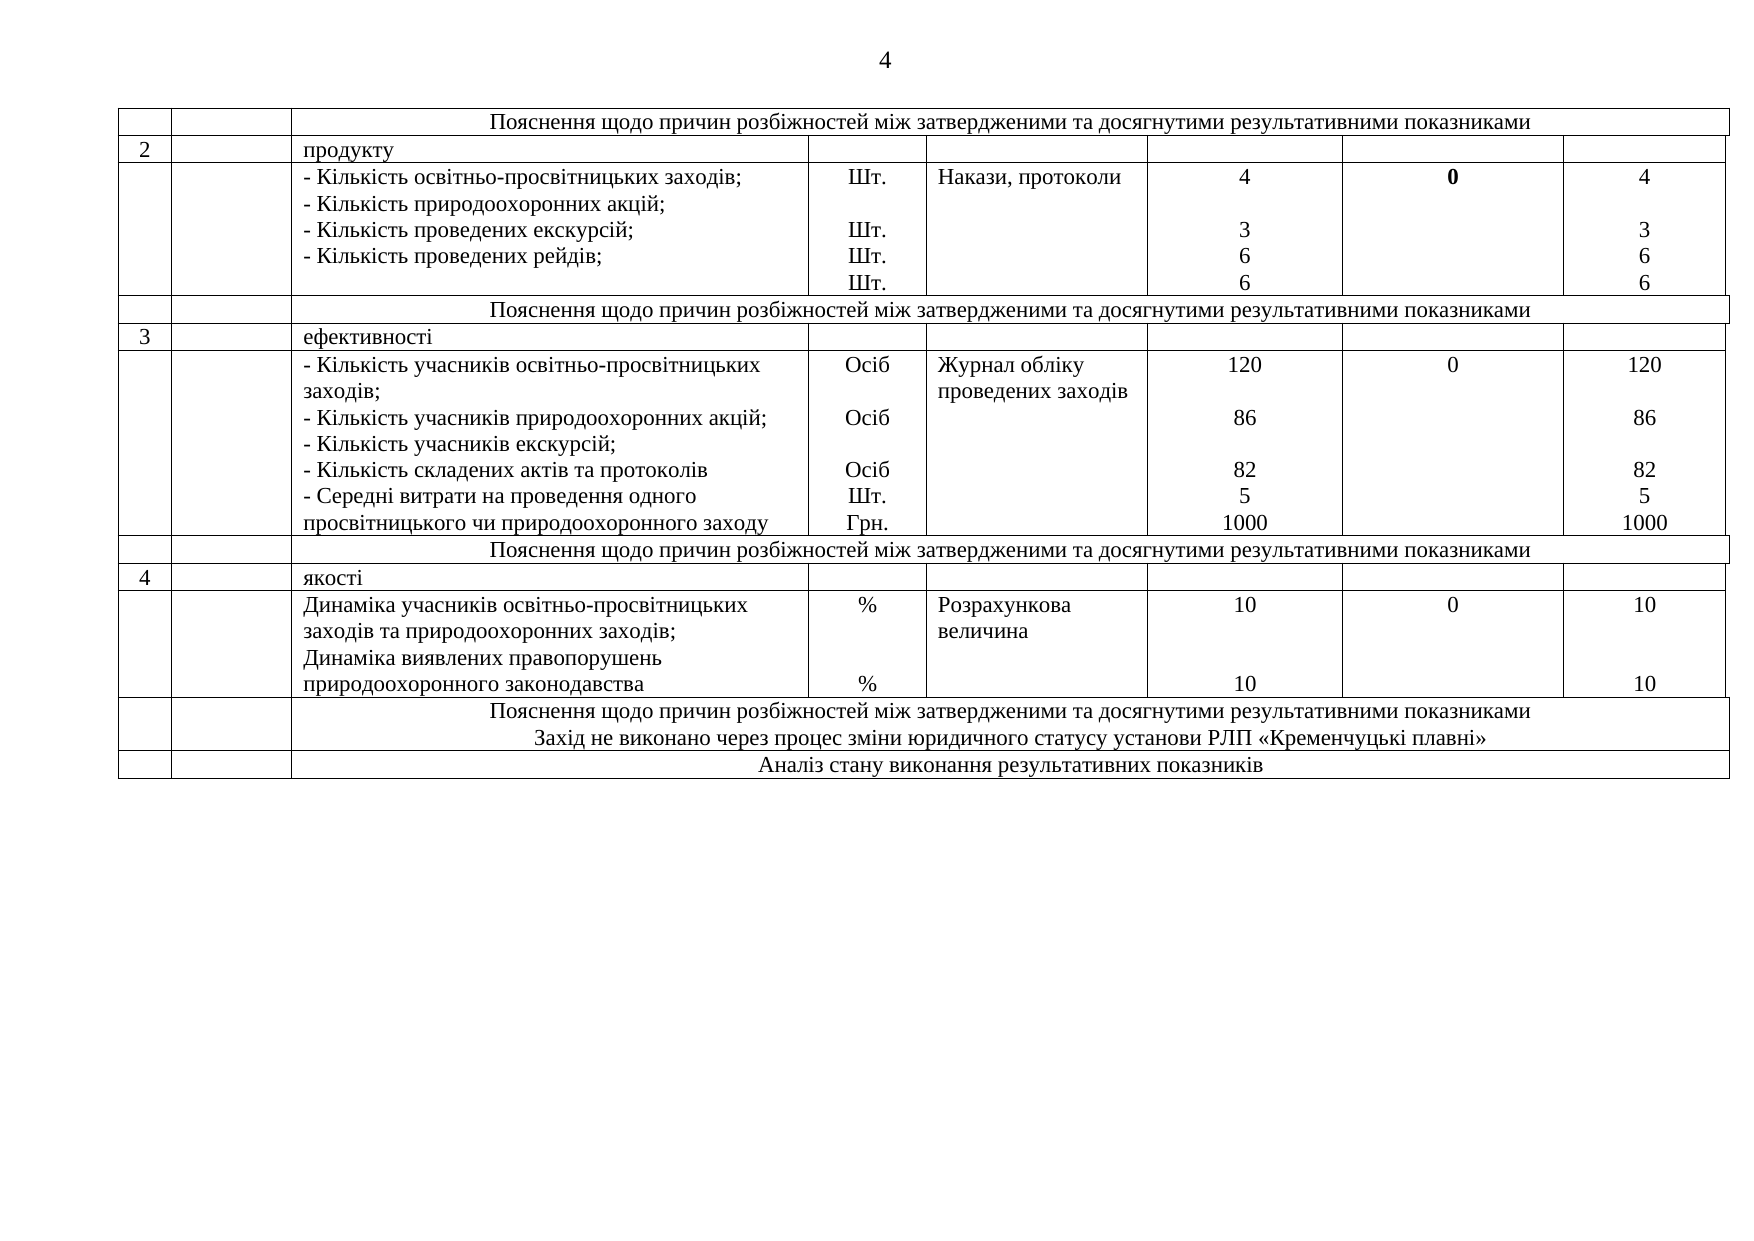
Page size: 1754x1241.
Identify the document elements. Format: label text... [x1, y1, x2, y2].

table_cell [1726, 324, 1730, 350]
table_cell [1564, 324, 1725, 350]
table_cell [1726, 590, 1730, 697]
table_cell Шт. Шт. Шт. Шт. [809, 163, 926, 295]
table_cell [809, 136, 926, 162]
table_cell [119, 296, 171, 322]
table_cell Пояснення щодо причин розбіжностей між затвердженими та досягнутими результативними показниками [292, 109, 1729, 135]
table_cell [1726, 350, 1730, 535]
table_cell [1726, 162, 1730, 295]
table_cell [172, 324, 291, 350]
table_cell 3 [119, 324, 171, 350]
table_cell [172, 591, 291, 697]
table_cell [172, 751, 291, 778]
table_cell [172, 109, 291, 135]
table_cell Пояснення щодо причин розбіжностей між затвердженими та досягнутими результативними показниками Захід не виконано через процес зміни юридичного статусу установи РЛП «Кременчуцькі плавні» [292, 698, 1729, 750]
table_cell Накази, протоколи [927, 163, 1147, 295]
table_cell - Кількість учасників освітньо-просвітницьких заходів; - Кількість учасників природоохоронних акцій; - Кількість учасників екскурсій; - Кількість складених актів та протоколів - Середні витрати на проведення одного просвітницького чи природоохоронного заходу [292, 351, 808, 535]
table_cell [119, 536, 171, 563]
table_cell % % [809, 591, 926, 697]
table_cell 0 [1343, 351, 1563, 535]
table_cell Пояснення щодо причин розбіжностей між затвердженими та досягнутими результативними показниками [292, 296, 1729, 322]
table_cell - Кількість освітньо-просвітницьких заходів; - Кількість природоохоронних акцій; - Кількість проведених екскурсій; - Кількість проведених рейдів; [292, 163, 808, 295]
table_cell [172, 351, 291, 535]
table_cell [1726, 136, 1730, 162]
table_cell продукту [292, 136, 808, 162]
table_cell [1343, 324, 1563, 350]
table_cell [809, 564, 926, 590]
table_cell [927, 136, 1147, 162]
table_cell [1148, 324, 1342, 350]
table_cell [172, 296, 291, 322]
table_cell [119, 591, 171, 697]
table_cell [172, 163, 291, 295]
table_cell якості [292, 564, 808, 590]
table_cell [1564, 564, 1725, 590]
table_cell [119, 751, 171, 778]
table_cell Розрахункова величина [927, 591, 1147, 697]
table_cell 4 3 6 6 [1564, 163, 1725, 295]
table_cell 0 [1343, 163, 1563, 295]
table_cell 10 10 [1148, 591, 1342, 697]
table_cell [809, 324, 926, 350]
table_cell [119, 163, 171, 295]
table_cell [172, 564, 291, 590]
table_cell [1343, 564, 1563, 590]
table_cell [927, 324, 1147, 350]
table_cell 2 [119, 136, 171, 162]
table_cell 4 [119, 564, 171, 590]
table_cell 0 [1343, 591, 1563, 697]
table_cell [1343, 136, 1563, 162]
table_cell [1148, 564, 1342, 590]
table_cell [1564, 136, 1725, 162]
table_cell 4 3 6 6 [1148, 163, 1342, 295]
table_cell [1148, 136, 1342, 162]
table_cell Пояснення щодо причин розбіжностей між затвердженими та досягнутими результативними показниками [292, 536, 1729, 563]
table_cell Динаміка учасників освітньо-просвітницьких заходів та природоохоронних заходів; Динаміка виявлених правопорушень природоохоронного законодавства [292, 591, 808, 697]
table_cell 120 86 82 5 1000 [1564, 351, 1725, 535]
table_cell Осіб Осіб Осіб Шт. Грн. [809, 351, 926, 535]
table_cell [927, 564, 1147, 590]
table_cell [172, 136, 291, 162]
table_cell Журнал обліку проведених заходів [927, 351, 1147, 535]
table_cell [1726, 564, 1730, 590]
table_cell 10 10 [1564, 591, 1725, 697]
table_cell [172, 536, 291, 563]
table_cell Аналіз стану виконання результативних показників [292, 751, 1729, 778]
table_cell [119, 109, 171, 135]
table_cell [119, 698, 171, 750]
table_cell [172, 698, 291, 750]
table_cell 120 86 82 5 1000 [1148, 351, 1342, 535]
table_cell ефективності [292, 324, 808, 350]
table_cell [119, 351, 171, 535]
